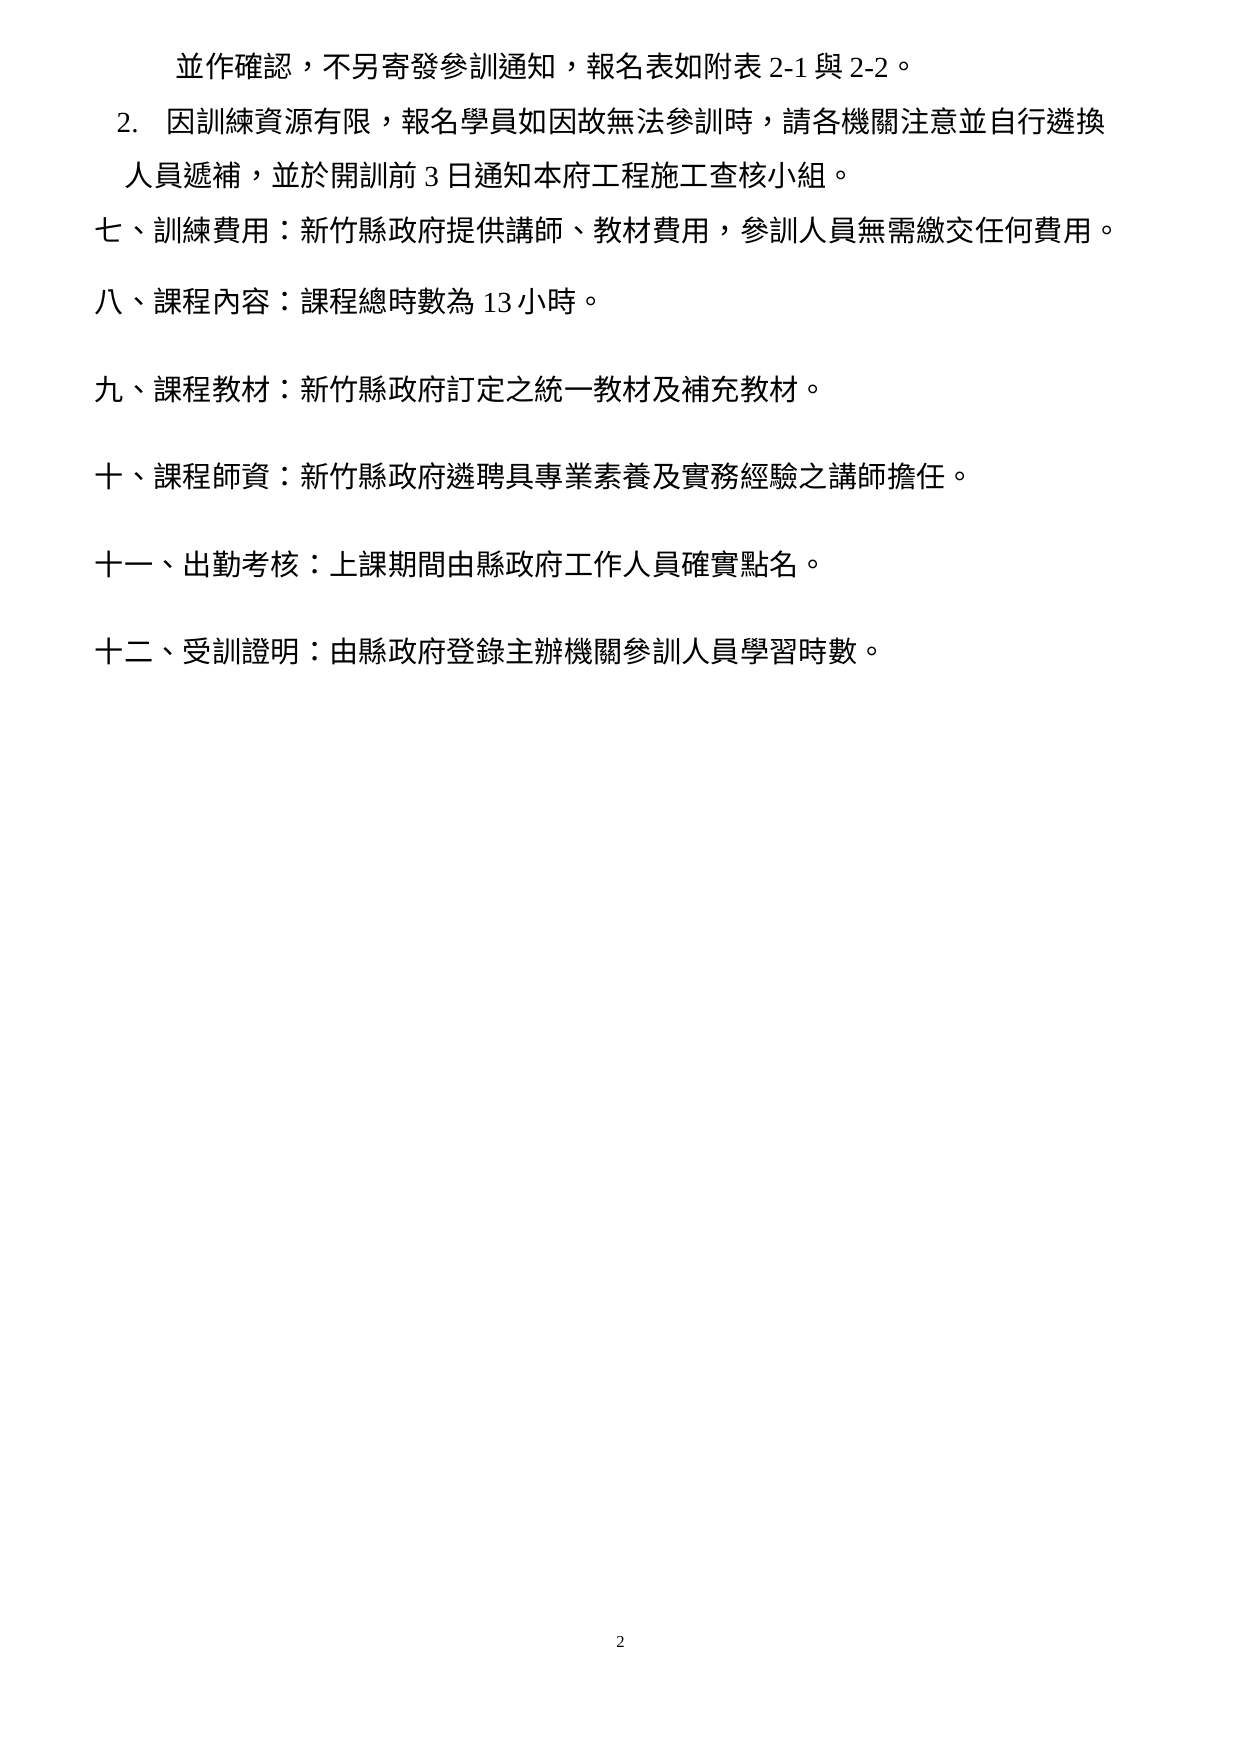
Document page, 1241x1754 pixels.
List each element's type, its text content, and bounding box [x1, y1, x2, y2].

text 十一、出勤考核：上課期間由縣政府工作人員確實點名。 [94, 525, 1128, 600]
text 人員遞補，並於開訓前3日通知本府工程施工查核小組。 [94, 153, 1128, 195]
text 並作確認，不另寄發參訓通知，報名表如附表2-1與2-2。 [116, 43, 1128, 86]
text 十、課程師資：新竹縣政府遴聘具專業素養及實務經驗之講師擔任。 [94, 437, 1128, 512]
list 因訓練資源有限，報名學員如因故無法參訓時，請各機關注意並自行遴換 [116, 98, 1128, 140]
text 九、課程教材：新竹縣政府訂定之統一教材及補充教材。 [94, 350, 1128, 425]
text 七、訓練費用：新竹縣政府提供講師、教材費用，參訓人員無需繳交任何費用。 [94, 208, 1128, 250]
text 八、課程內容：課程總時數為13小時。 [94, 262, 1128, 337]
text 十二、受訓證明：由縣政府登錄主辦機關參訓人員學習時數。 [94, 612, 1128, 687]
